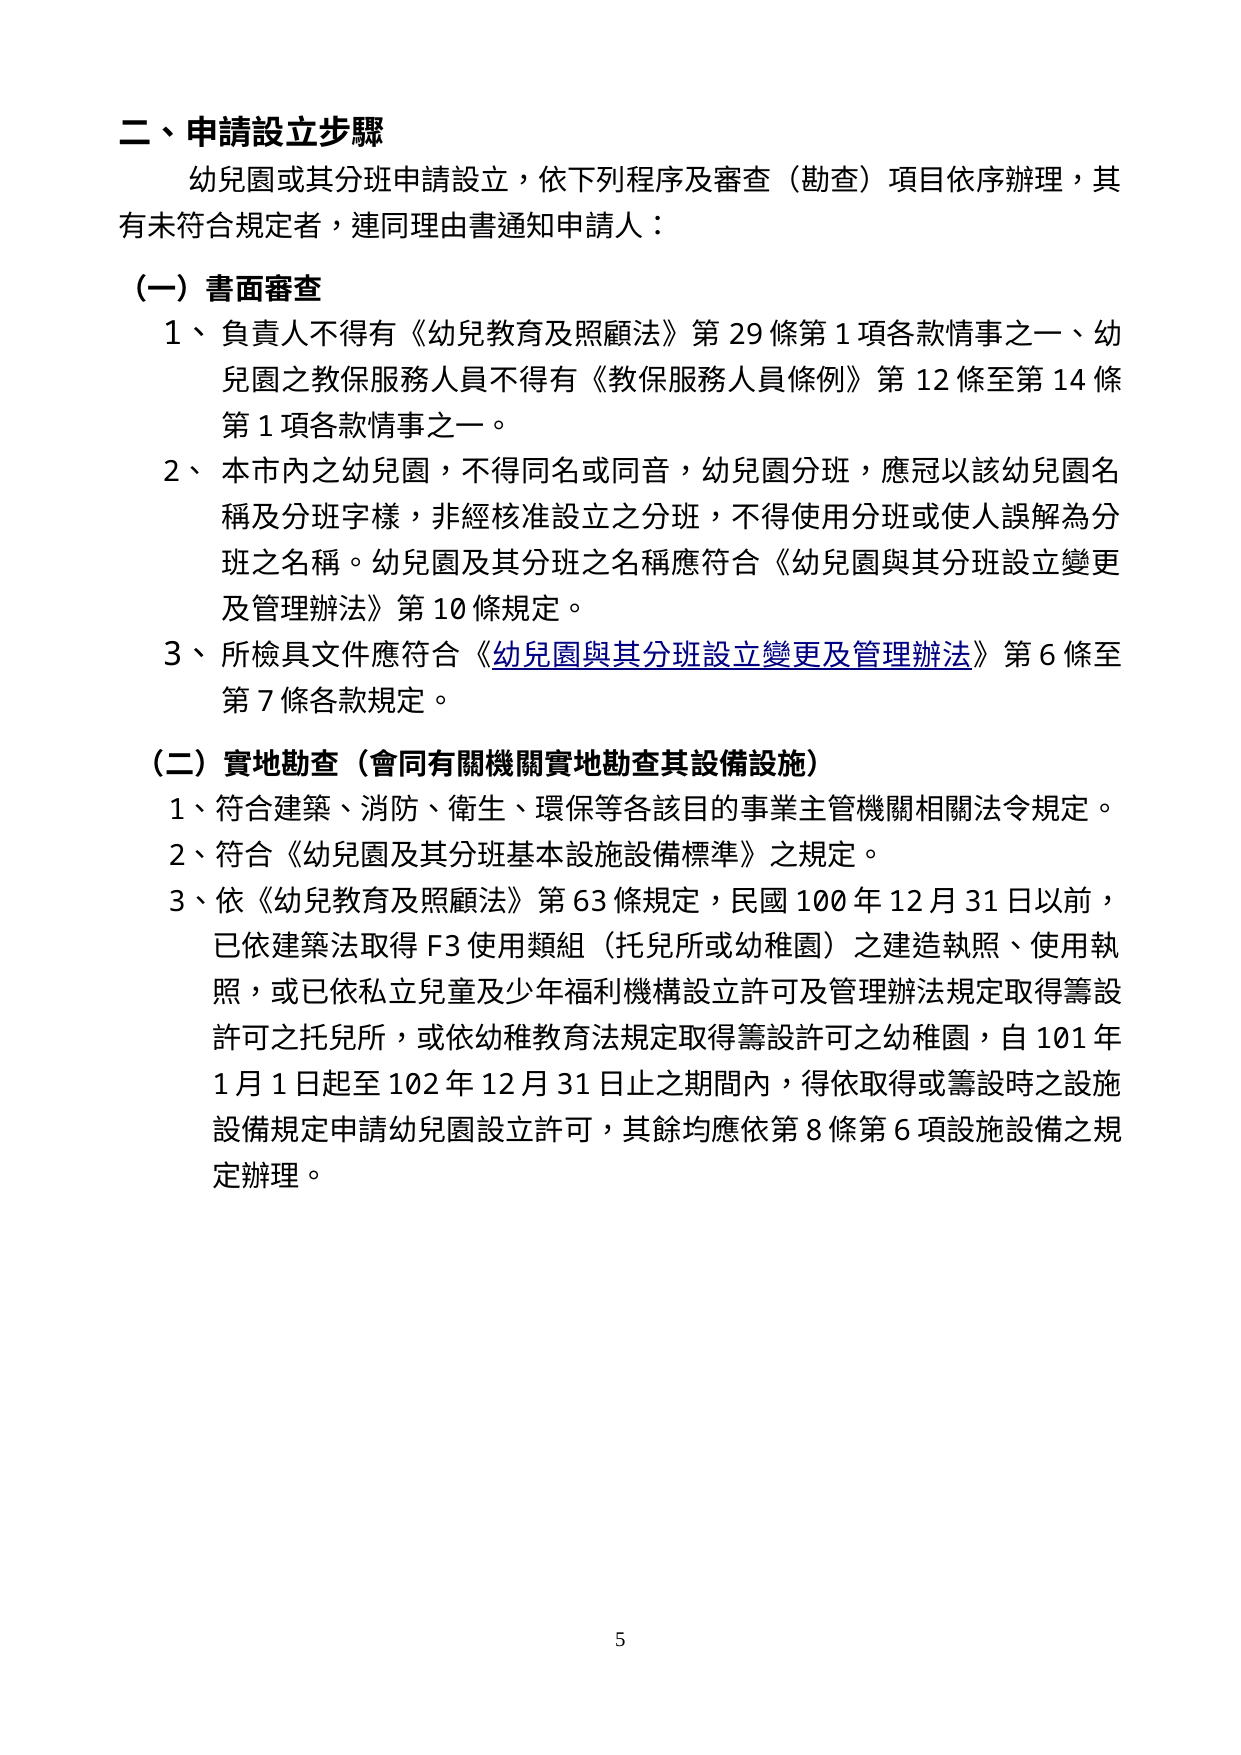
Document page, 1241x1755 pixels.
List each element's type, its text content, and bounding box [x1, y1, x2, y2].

list 所檢具文件應符合《幼兒園與其分班設立變更及管理辦法》第6條至第7條各款規定。 [162, 628, 1122, 720]
text 1、符合建築、消防、衛生、環保等各該目的事業主管機關相關法令規定。 [168, 783, 1122, 828]
text 2、符合《幼兒園及其分班基本設施設備標準》之規定。 [168, 828, 1122, 874]
text 3、依《幼兒教育及照顧法》第63條規定，民國100年12月31日以前，已依建築法取得F3使用類組（托兒所或幼稚園）之建造執照、使用執照，或已依私立兒童及少年福利機構設立許可及管理辦法規定取得籌設許可之托兒所，或依幼稚教育法規定取得籌設許可之幼稚園，自101年1月1日起至102年12月31日止之期間內，得依取得或籌設時之設施設備規定申請幼兒園設立許可，其餘均應依第8條第6項設施設備之規定辦理。 [168, 874, 1122, 1195]
list 負責人不得有《幼兒教育及照顧法》第29條第1項各款情事之一、幼兒園之教保服務人員不得有《教保服務人員條例》第12條至第14條第1項各款情事之一。 [162, 308, 1122, 445]
text （一）書面審查 [118, 245, 1122, 308]
text 二、申請設立步驟 [118, 108, 1122, 153]
list 本市內之幼兒園，不得同名或同音，幼兒園分班，應冠以該幼兒園名稱及分班字樣，非經核准設立之分班，不得使用分班或使人誤解為分班之名稱。幼兒園及其分班之名稱應符合《幼兒園與其分班設立變更及管理辦法》第10條規定。 [162, 445, 1122, 628]
text （二）實地勘查（會同有關機關實地勘查其設備設施） [118, 720, 1122, 783]
text 幼兒園或其分班申請設立，依下列程序及審查（勘查）項目依序辦理，其有未符合規定者，連同理由書通知申請人： [118, 153, 1122, 245]
